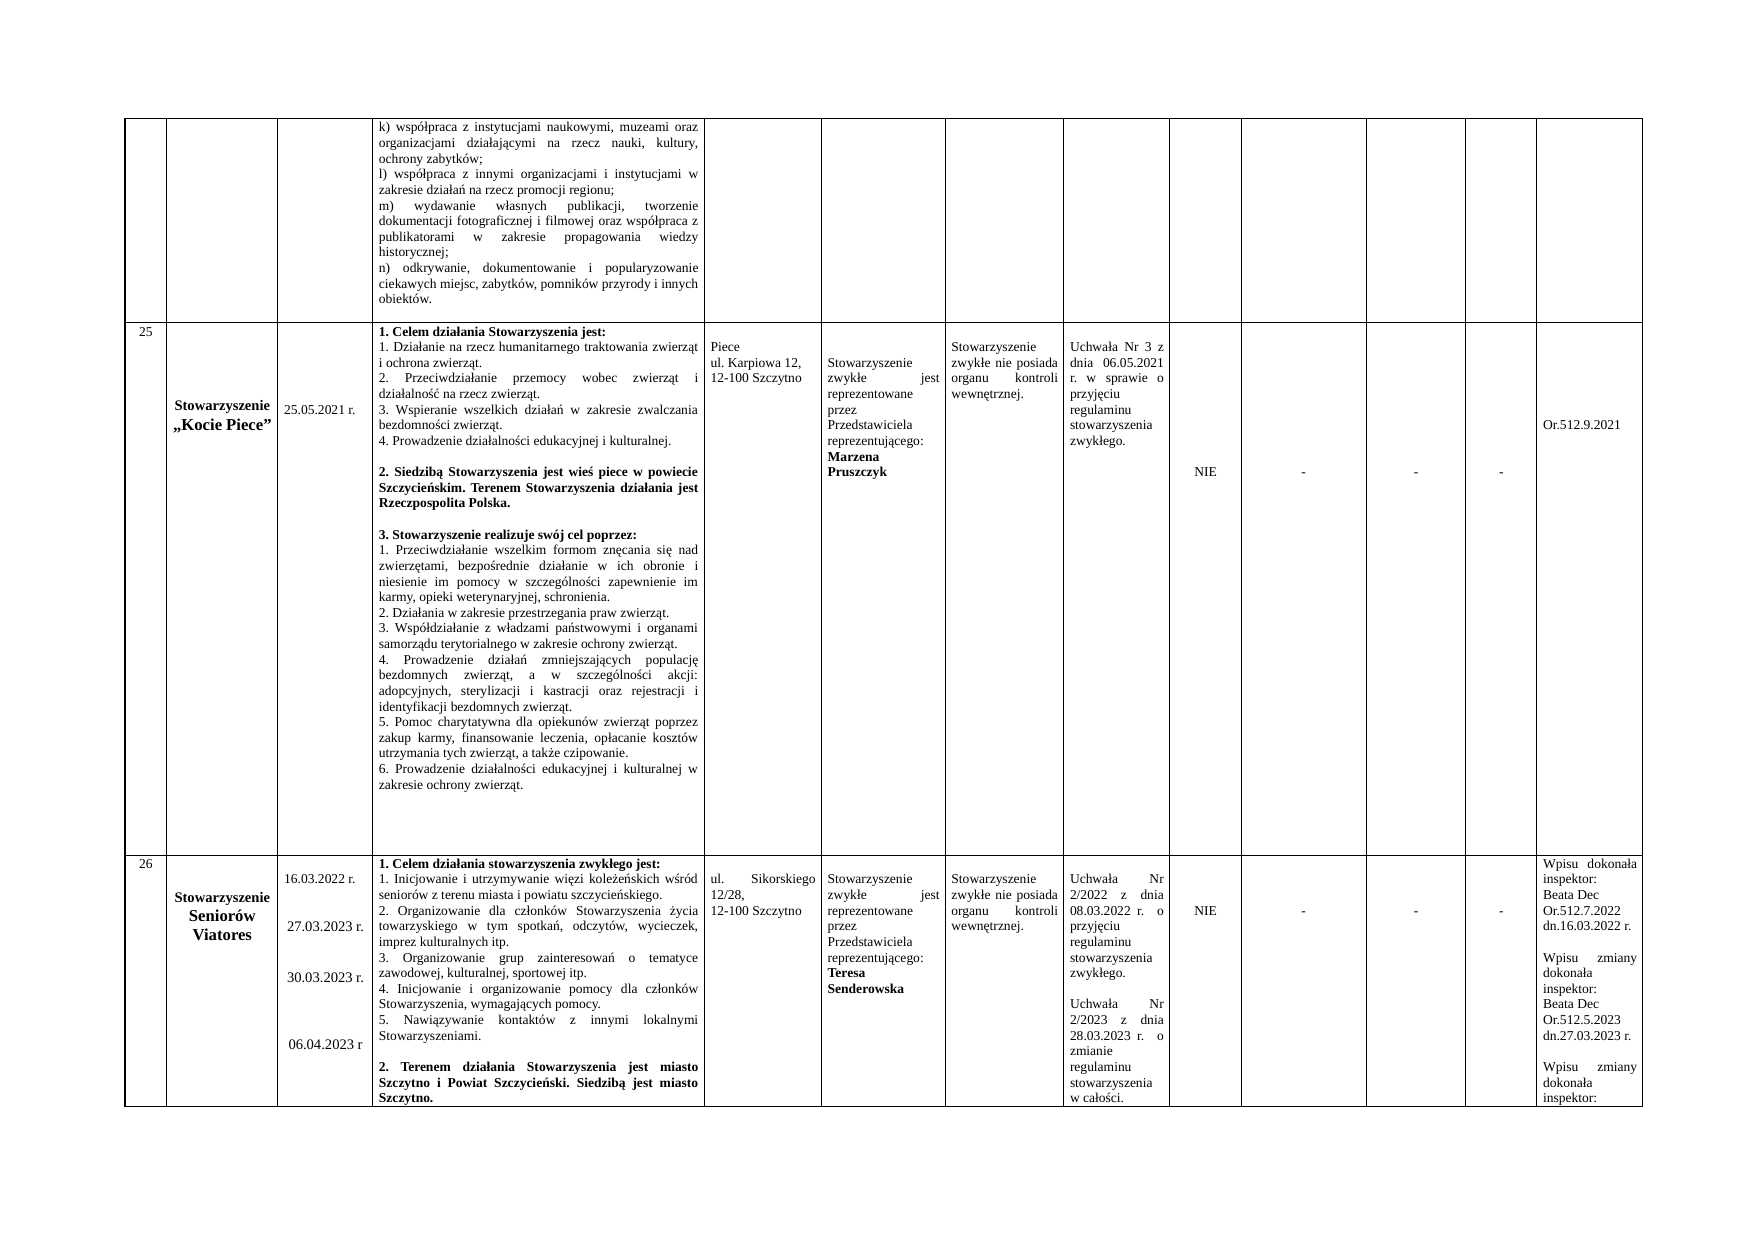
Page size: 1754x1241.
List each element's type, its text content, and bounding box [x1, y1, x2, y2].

table_cell - [1367, 323, 1465, 854]
table_cell 16.03.2022 r. 27.03.2023 r. 30.03.2023 r. 06.04.2023 r [278, 856, 372, 1106]
table_cell - [1242, 323, 1366, 854]
table_cell Or.512.9.2021 [1537, 323, 1642, 854]
table_cell Stowarzyszenie zwykłe nie posiada organu kontroli wewnętrznej. [946, 856, 1063, 1106]
table_cell - [1466, 856, 1536, 1106]
table_cell 1. Celem działania stowarzyszenia zwykłego jest: 1. Inicjowanie i utrzymywanie więzi koleżeńskich wśród seniorów z terenu miasta i powiatu szczycieńskiego. 2. Organizowanie dla członków Stowarzyszenia życia towarzyskiego w tym spotkań, odczytów, wycieczek, imprez kulturalnych itp. 3. Organizowanie grup zainteresowań o tematyce zawodowej, kulturalnej, sportowej itp. 4. Inicjowanie i organizowanie pomocy dla członków Stowarzyszenia, wymagających pomocy. 5. Nawiązywanie kontaktów z innymi lokalnymi Stowarzyszeniami. 2. Terenem działania Stowarzyszenia jest miasto Szczytno i Powiat Szczycieński. Siedzibą jest miasto Szczytno. [373, 856, 704, 1106]
table_cell Stowarzyszenie „Kocie Piece” [167, 323, 277, 854]
table_cell [822, 119, 945, 322]
table_cell - [1367, 856, 1465, 1106]
table_cell [946, 119, 1063, 322]
table_cell Stowarzyszenie zwykłe jest reprezentowane przez Przedstawiciela reprezentującego: Marzena Pruszczyk [822, 323, 945, 854]
table_cell [1537, 119, 1642, 322]
table_cell Stowarzyszenie zwykłe jest reprezentowane przez Przedstawiciela reprezentującego: Teresa Senderowska [822, 856, 945, 1106]
table_cell k) współpraca z instytucjami naukowymi, muzeami oraz organizacjami działającymi na rzecz nauki, kultury, ochrony zabytków; l) współpraca z innymi organizacjami i instytucjami w zakresie działań na rzecz promocji regionu; m) wydawanie własnych publikacji, tworzenie dokumentacji fotograficznej i filmowej oraz współpraca z publikatorami w zakresie propagowania wiedzy historycznej; n) odkrywanie, dokumentowanie i popularyzowanie ciekawych miejsc, zabytków, pomników przyrody i innych obiektów. [373, 119, 704, 322]
table_cell - [1367, 119, 1465, 322]
table_cell [705, 119, 821, 322]
table_cell - [1242, 856, 1366, 1106]
table_cell Uchwała Nr 2/2022 z dnia 08.03.2022 r. o przyjęciu regulaminu stowarzyszenia zwykłego. Uchwała Nr 2/2023 z dnia 28.03.2023 r. o zmianie regulaminu stowarzyszenia w całości. [1064, 856, 1169, 1106]
table_cell [167, 119, 277, 322]
table_cell - [1242, 119, 1366, 322]
table_cell Wpisu dokonała inspektor: Beata Dec Or.512.7.2022 dn.16.03.2022 r. Wpisu zmiany dokonała inspektor: Beata Dec Or.512.5.2023 dn.27.03.2023 r. Wpisu zmiany dokonała inspektor: [1537, 856, 1642, 1106]
table_cell 25.05.2021 r. [278, 323, 372, 854]
table_cell [278, 119, 372, 322]
table_cell NIE [1170, 856, 1241, 1106]
table_cell 26 [126, 856, 166, 1106]
table_cell 1. Celem działania Stowarzyszenia jest: 1. Działanie na rzecz humanitarnego traktowania zwierząt i ochrona zwierząt. 2. Przeciwdziałanie przemocy wobec zwierząt i działalność na rzecz zwierząt. 3. Wspieranie wszelkich działań w zakresie zwalczania bezdomności zwierząt. 4. Prowadzenie działalności edukacyjnej i kulturalnej. 2. Siedzibą Stowarzyszenia jest wieś piece w powiecie Szczycieńskim. Terenem Stowarzyszenia działania jest Rzeczpospolita Polska. 3. Stowarzyszenie realizuje swój cel poprzez: 1. Przeciwdziałanie wszelkim formom znęcania się nad zwierzętami, bezpośrednie działanie w ich obronie i niesienie im pomocy w szczególności zapewnienie im karmy, opieki weterynaryjnej, schronienia. 2. Działania w zakresie przestrzegania praw zwierząt. 3. Współdziałanie z władzami państwowymi i organami samorządu terytorialnego w zakresie ochrony zwierząt. 4. Prowadzenie działań zmniejszających populację bezdomnych zwierząt, a w szczególności akcji: adopcyjnych, sterylizacji i kastracji oraz rejestracji i identyfikacji bezdomnych zwierząt. 5. Pomoc charytatywna dla opiekunów zwierząt poprzez zakup karmy, finansowanie leczenia, opłacanie kosztów utrzymania tych zwierząt, a także czipowanie. 6. Prowadzenie działalności edukacyjnej i kulturalnej w zakresie ochrony zwierząt. [373, 323, 704, 854]
table_cell [126, 119, 166, 322]
table_cell NIE [1170, 323, 1241, 854]
table_cell 25 [126, 323, 166, 854]
table_cell - [1466, 323, 1536, 854]
table_cell ul. Sikorskiego 12/28, 12-100 Szczytno [705, 856, 821, 1106]
table_cell [1064, 119, 1169, 322]
table_cell Uchwała Nr 3 z dnia 06.05.2021 r. w sprawie o przyjęciu regulaminu stowarzyszenia zwykłego. [1064, 323, 1169, 854]
table_cell Stowarzyszenie Seniorów Viatores [167, 856, 277, 1106]
table_cell - [1466, 119, 1536, 322]
table_cell [1170, 119, 1241, 322]
table_cell Stowarzyszenie zwykłe nie posiada organu kontroli wewnętrznej. [946, 323, 1063, 854]
table_cell Piece ul. Karpiowa 12, 12-100 Szczytno [705, 323, 821, 854]
